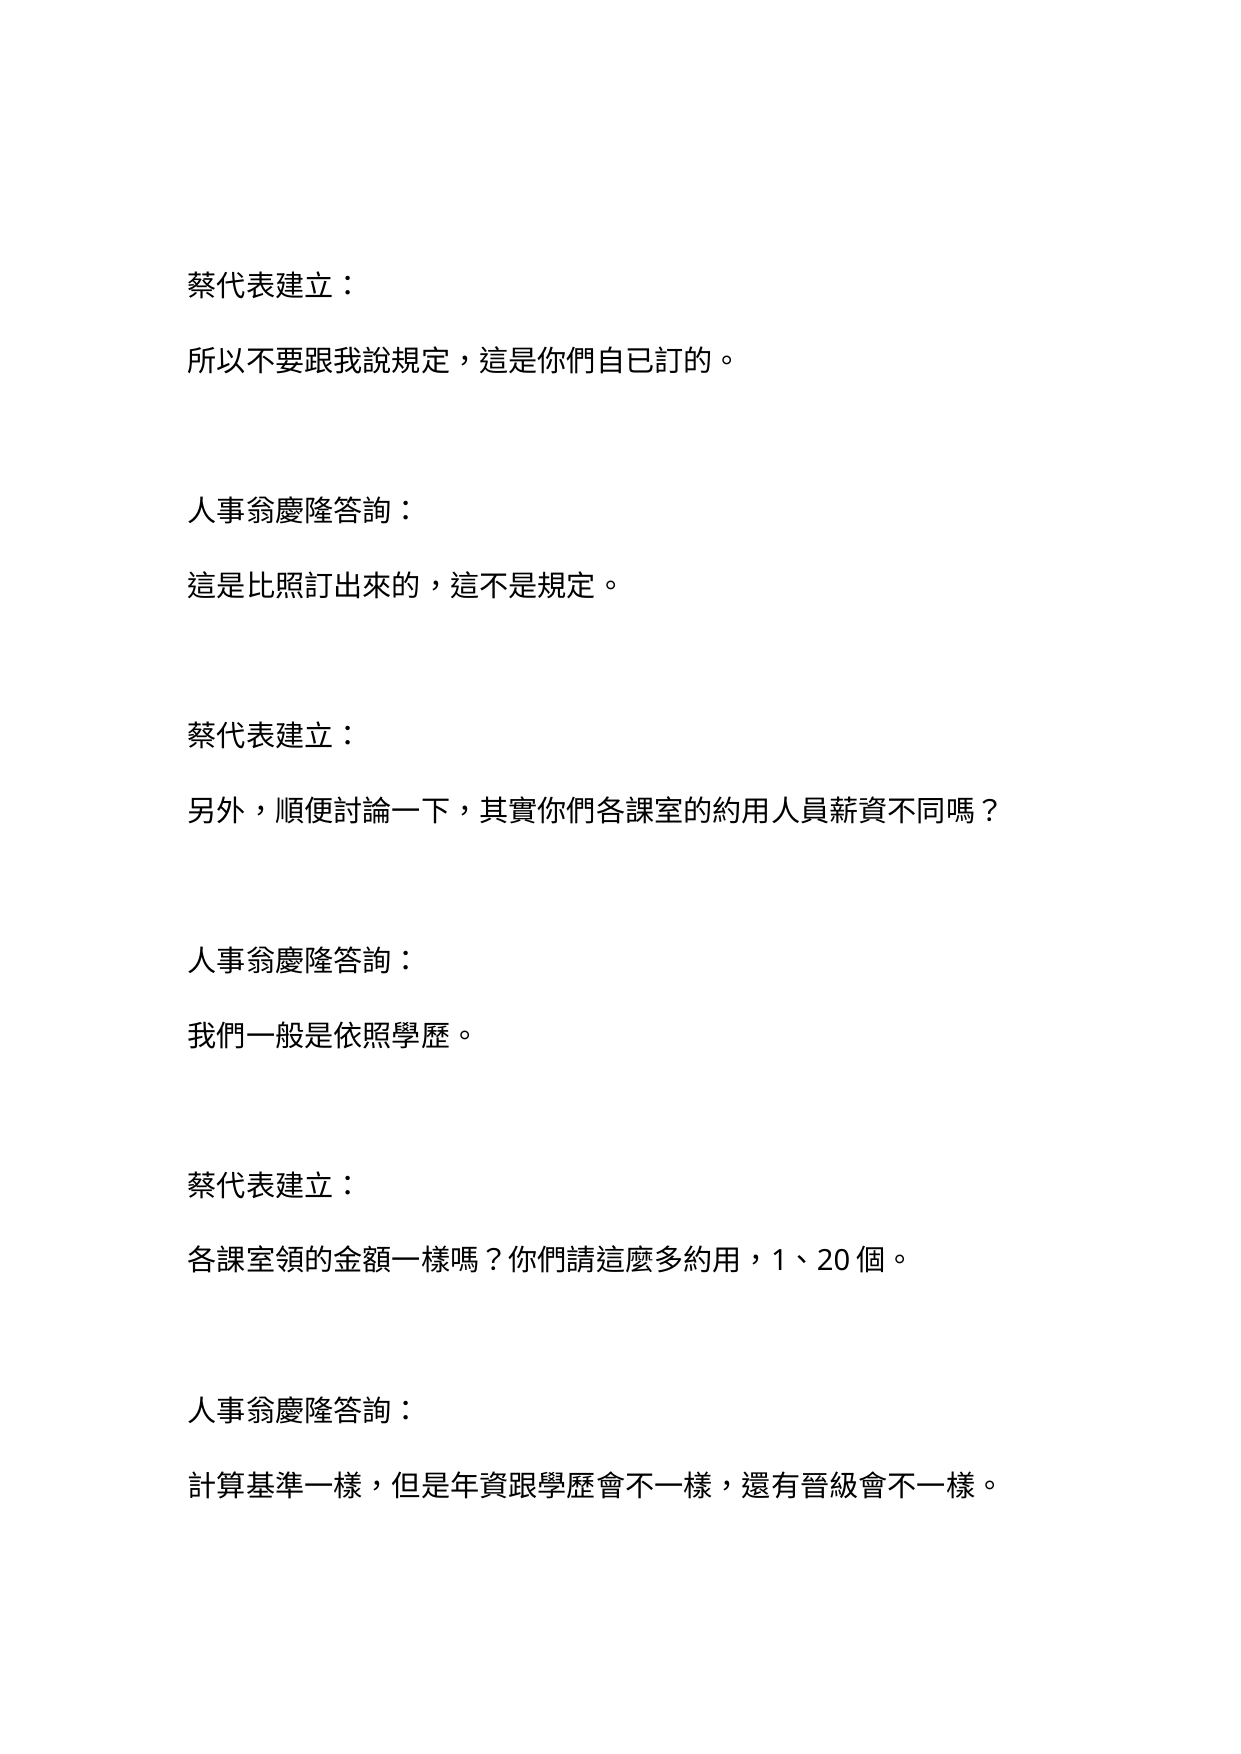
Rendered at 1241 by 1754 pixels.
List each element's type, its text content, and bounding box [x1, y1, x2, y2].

text 蔡代表建立： [187, 239, 1053, 314]
text 另外，順便討論一下，其實你們各課室的約用人員薪資不同嗎？ [187, 764, 1053, 839]
text 各課室領的金額一樣嗎？你們請這麼多約用，1、20個。 [187, 1214, 1053, 1289]
text 人事翁慶隆答詢： [187, 464, 1053, 539]
text 這是比照訂出來的，這不是規定。 [187, 539, 1053, 614]
text 計算基準一樣，但是年資跟學歷會不一樣，還有晉級會不一樣。 [187, 1439, 1053, 1514]
text 蔡代表建立： [187, 689, 1053, 764]
text 人事翁慶隆答詢： [187, 1364, 1053, 1439]
text 蔡代表建立： [187, 1139, 1053, 1214]
text 人事翁慶隆答詢： [187, 914, 1053, 989]
text 我們一般是依照學歷。 [187, 989, 1053, 1064]
text 所以不要跟我說規定，這是你們自已訂的。 [187, 314, 1053, 389]
